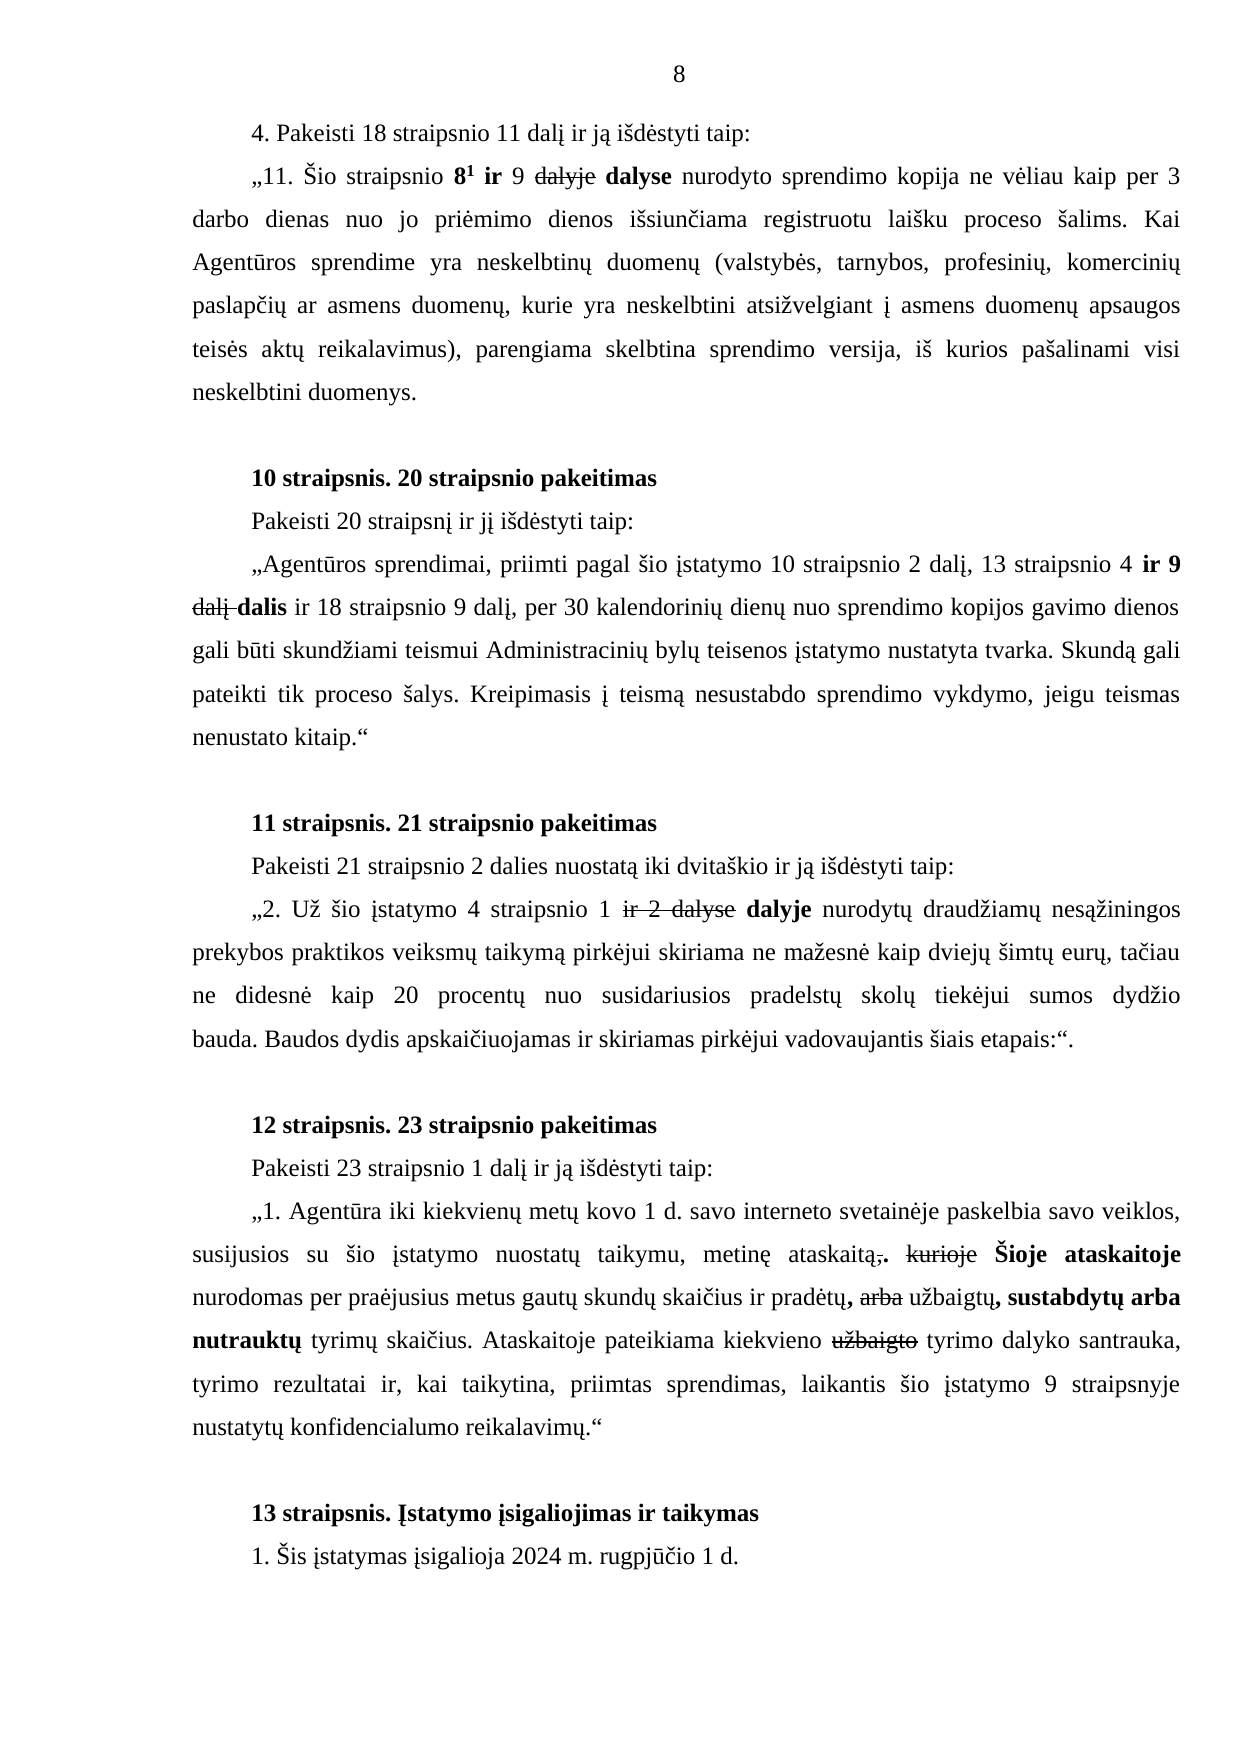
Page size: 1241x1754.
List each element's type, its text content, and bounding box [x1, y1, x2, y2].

text 1. Šis įstatymas įsigalioja 2024 m. rugpjūčio 1 d. [177, 1541, 1181, 1570]
text „11. Šio straipsnio 81 ir 9 dalyje dalyse nurodyto sprendimo kopija ne vėliau kaip per 3 darbo dienas nuo jo priėmimo dienos išsiunčiama registruotu laišku proceso šalims. Kai Agentūros sprendime yra neskelbtinų duomenų (valstybės, tarnybos, profesinių, komercinių paslapčių ar asmens duomenų, kurie yra neskelbtini atsižvelgiant į asmens duomenų apsaugos teisės aktų reikalavimus), parengiama skelbtina sprendimo versija, iš kurios pašalinami visi neskelbtini duomenys. [192, 161, 1181, 406]
text 4. Pakeisti 18 straipsnio 11 dalį ir ją išdėstyti taip: [251, 118, 1181, 147]
text „1. Agentūra iki kiekvienų metų kovo 1 d. savo interneto svetainėje paskelbia savo veiklos, susijusios su šio įstatymo nuostatų taikymu, metinę ataskaitą,. kurioje Šioje ataskaitoje nurodomas per praėjusius metus gautų skundų skaičius ir pradėtų, arba užbaigtų, sustabdytų arba nutrauktų tyrimų skaičius. Ataskaitoje pateikiama kiekvieno užbaigto tyrimo dalyko santrauka, tyrimo rezultatai ir, kai taikytina, priimtas sprendimas, laikantis šio įstatymo 9 straipsnyje nustatytų konfidencialumo reikalavimų.“ [192, 1196, 1181, 1441]
text 13 straipsnis. Įstatymo įsigaliojimas ir taikymas [177, 1498, 1181, 1527]
text 11 straipsnis. 21 straipsnio pakeitimas [251, 808, 1181, 837]
text „2. Už šio įstatymo 4 straipsnio 1 ir 2 dalyse dalyje nurodytų draudžiamų nesąžiningos prekybos praktikos veiksmų taikymą pirkėjui skiriama ne mažesnė kaip dviejų šimtų eurų, tačiau ne didesnė kaip 20 procentų nuo susidariusios pradelstų skolų tiekėjui sumos dydžio bauda. Baudos dydis apskaičiuojamas ir skiriamas pirkėjui vadovaujantis šiais etapais:“. [192, 894, 1181, 1052]
text „Agentūros sprendimai, priimti pagal šio įstatymo 10 straipsnio 2 dalį, 13 straipsnio 4 ir 9 dalį dalis ir 18 straipsnio 9 dalį, per 30 kalendorinių dienų nuo sprendimo kopijos gavimo dienos gali būti skundžiami teismui Administracinių bylų teisenos įstatymo nustatyta tvarka. Skundą gali pateikti tik proceso šalys. Kreipimasis į teismą nesustabdo sprendimo vykdymo, jeigu teismas nenustato kitaip.“ [192, 549, 1181, 751]
text 10 straipsnis. 20 straipsnio pakeitimas [251, 463, 1181, 492]
text Pakeisti 21 straipsnio 2 dalies nuostatą iki dvitaškio ir ją išdėstyti taip: [251, 851, 1181, 880]
text 12 straipsnis. 23 straipsnio pakeitimas [192, 1110, 1181, 1139]
text Pakeisti 20 straipsnį ir jį išdėstyti taip: [251, 506, 1181, 535]
text Pakeisti 23 straipsnio 1 dalį ir ją išdėstyti taip: [192, 1153, 1181, 1182]
